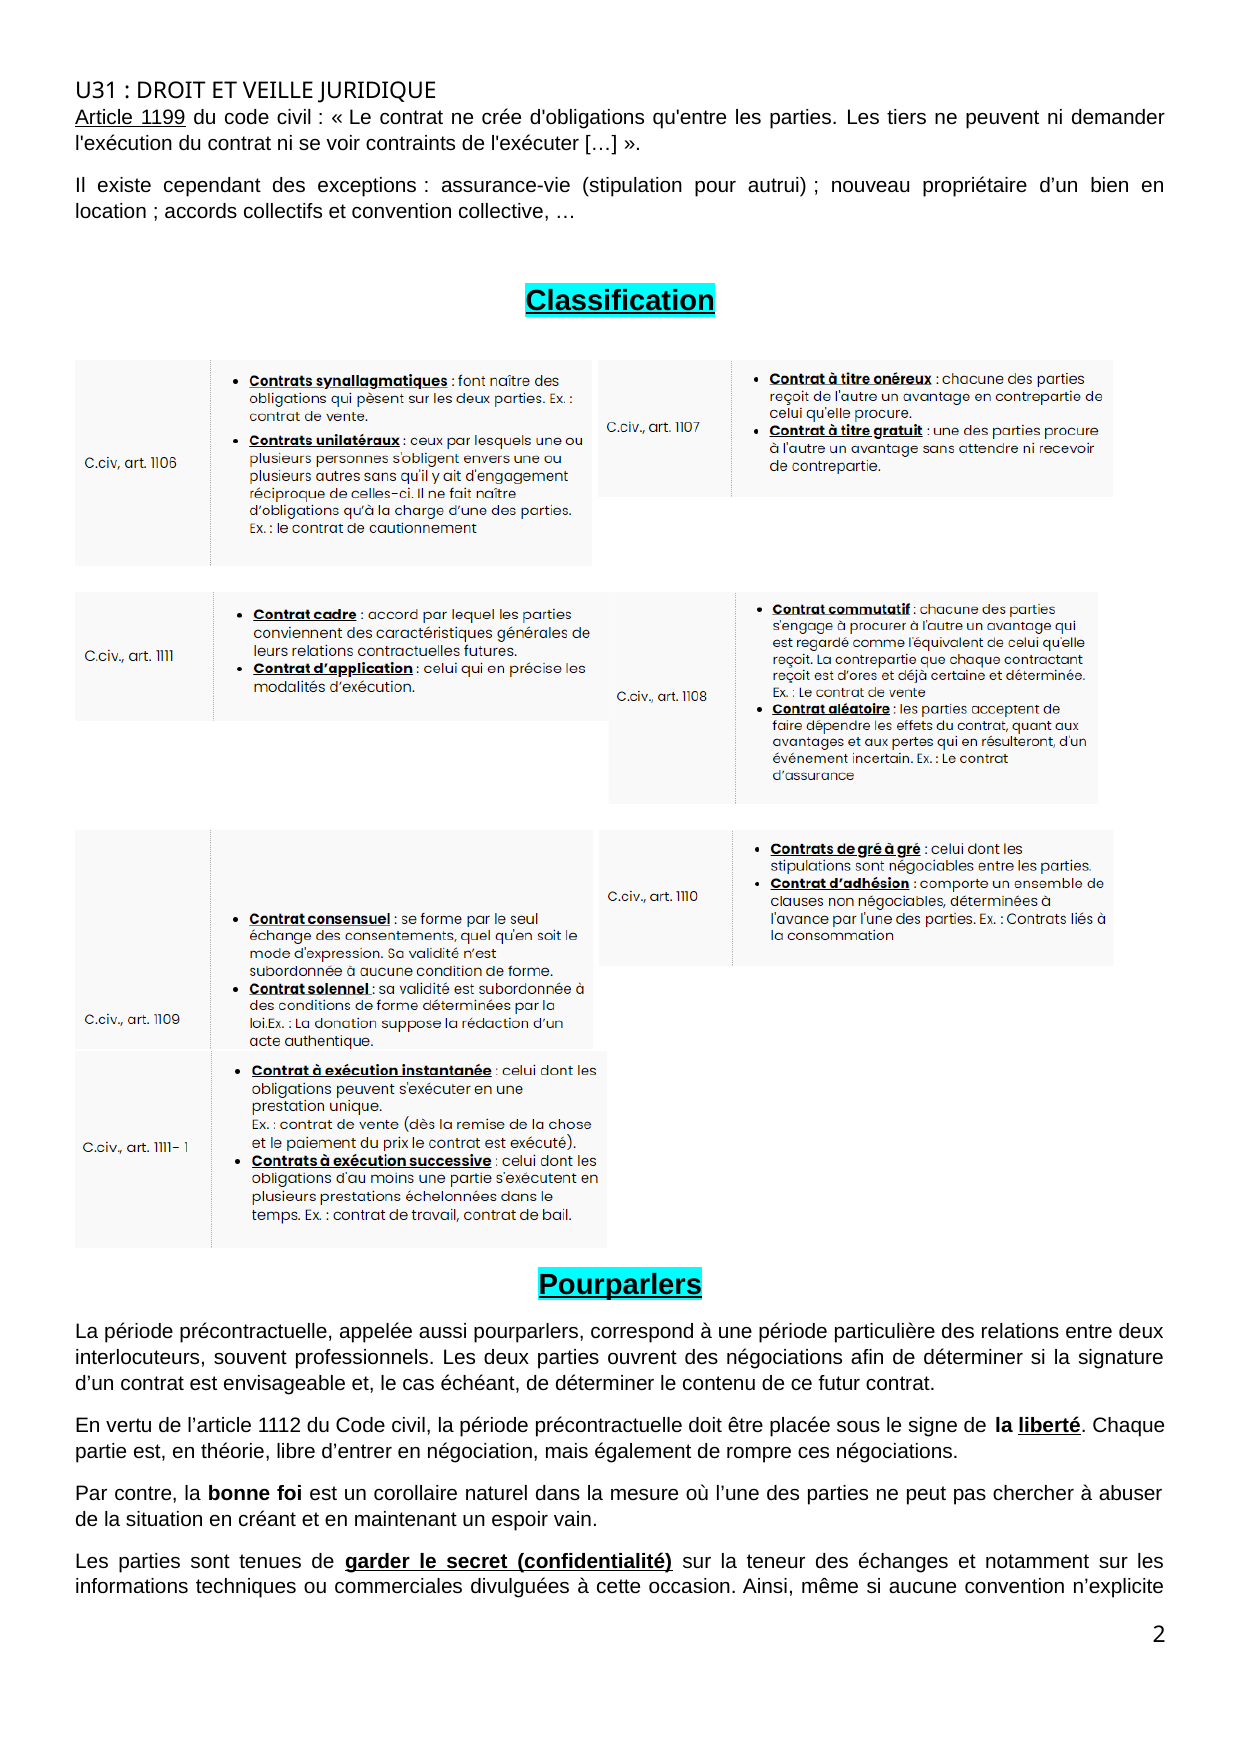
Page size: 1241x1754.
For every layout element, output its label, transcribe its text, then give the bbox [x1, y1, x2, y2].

text Il existe cependant des exceptions : assurance-vie (stipulation pour autrui) ; nouveau propriétaire d’un bien en location ; accords collectifs et convention collective, … [75, 173, 1165, 222]
text Pourparlers [75, 1267, 1165, 1300]
text Les parties sont tenues de garder le secret (confidentialité) sur la teneur des échanges et notamment sur les informations techniques ou commerciales divulguées à cette occasion. Ainsi, même si aucune convention n’explicite [75, 1549, 1165, 1598]
text Classification [75, 283, 1165, 317]
text En vertu de l’article 1112 du Code civil, la période précontractuelle doit être placée sous le signe de la liberté. Chaque partie est, en théorie, libre d’entrer en négociation, mais également de rompre ces négociations. [75, 1413, 1165, 1462]
text Par contre, la bonne foi est un corollaire naturel dans la mesure où l’une des parties ne peut pas chercher à abuser de la situation en créant et en maintenant un espoir vain. [75, 1481, 1165, 1530]
text La période précontractuelle, appelée aussi pourparlers, correspond à une période particulière des relations entre deux interlocuteurs, souvent professionnels. Les deux parties ouvrent des négociations afin de déterminer si la signature d’un contrat est envisageable et, le cas échéant, de déterminer le contenu de ce futur contrat. [75, 1319, 1165, 1394]
text Article 1199 du code civil : « Le contrat ne crée d'obligations qu'entre les parties. Les tiers ne peuvent ni demander l'exécution du contrat ni se voir contraints de l'exécuter […] ». [75, 105, 1165, 154]
